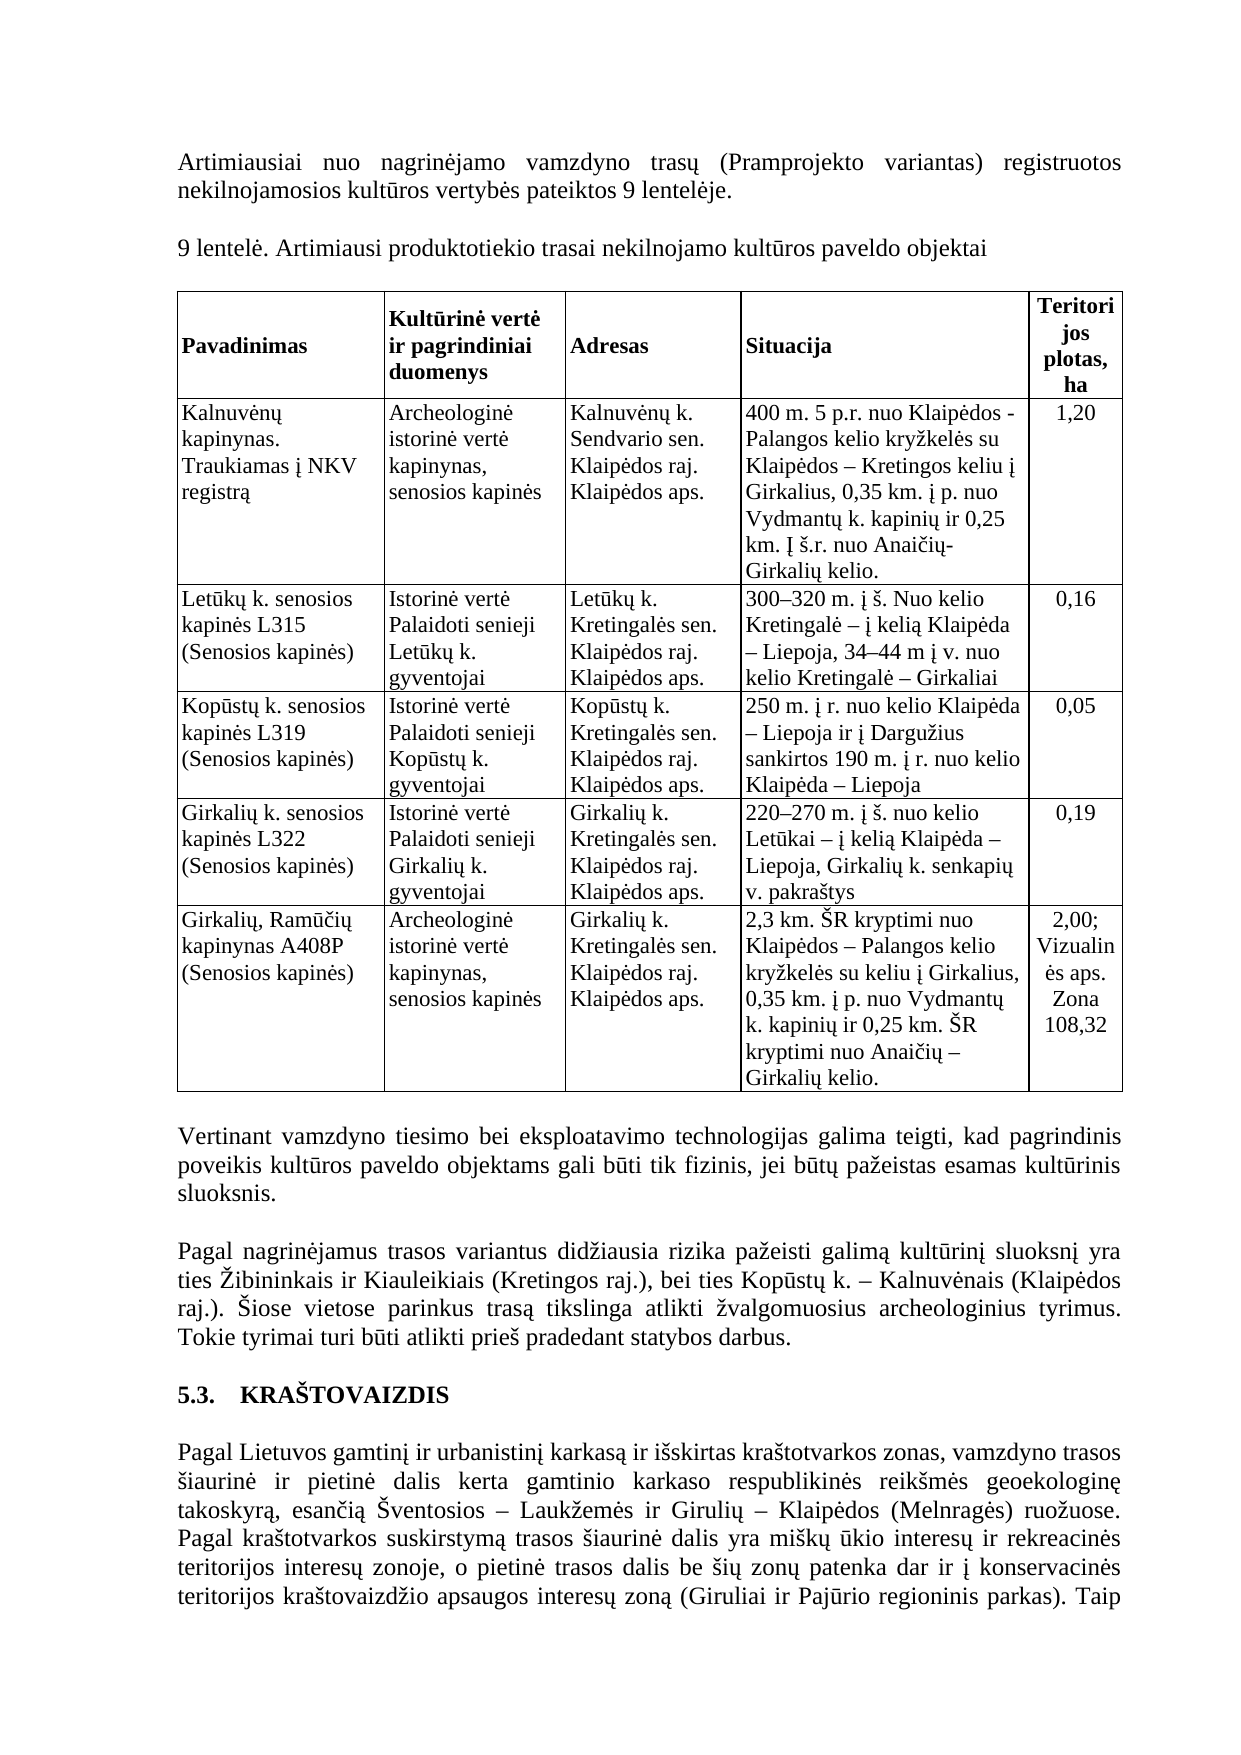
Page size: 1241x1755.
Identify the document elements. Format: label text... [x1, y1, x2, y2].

table_cell Kalnuvėnų kapinynas. Traukiamas į NKV registrą [178, 399, 384, 584]
text Pagal Lietuvos gamtinį ir urbanistinį karkasą ir išskirtas kraštotvarkos zonas, vamzdyno trasos šiaurinė ir pietinė dalis kerta gamtinio karkaso respublikinės reikšmės geoekologinę takoskyrą, esančią Šventosios – Laukžemės ir Girulių – Klaipėdos (Melnragės) ruožuose. Pagal kraštotvarkos suskirstymą trasos šiaurinė dalis yra miškų ūkio interesų ir rekreacinės teritorijos interesų zonoje, o pietinė trasos dalis be šių zonų patenka dar ir į konservacinės teritorijos kraštovaizdžio apsaugos interesų zoną (Giruliai ir Pajūrio regioninis parkas). Taip [177, 1437, 1122, 1610]
table_cell Girkalių, Ramūčių kapinynas A408P (Senosios kapinės) [178, 906, 384, 1091]
table_cell 0,16 [1030, 585, 1122, 691]
text 5.3. KRAŠTOVAIZDIS [177, 1380, 1122, 1408]
text 9 lentelė. Artimiausi produktotiekio trasai nekilnojamo kultūros paveldo objektai [177, 233, 1122, 262]
table_cell Archeologinė istorinė vertė kapinynas, senosios kapinės [385, 399, 565, 584]
text Pagal nagrinėjamus trasos variantus didžiausia rizika pažeisti galimą kultūrinį sluoksnį yra ties Žibininkais ir Kiauleikiais (Kretingos raj.), bei ties Kopūstų k. – Kalnuvėnais (Klaipėdos raj.). Šiose vietose parinkus trasą tikslinga atlikti žvalgomuosius archeologinius tyrimus. Tokie tyrimai turi būti atlikti prieš pradedant statybos darbus. [177, 1236, 1122, 1351]
table_cell Archeologinė istorinė vertė kapinynas, senosios kapinės [385, 906, 565, 1091]
table_cell 2,00; Vizualinės aps. Zona 108,32 [1030, 906, 1122, 1091]
table_cell Kopūstų k. senosios kapinės L319 (Senosios kapinės) [178, 692, 384, 798]
table_cell Girkalių k. senosios kapinės L322 (Senosios kapinės) [178, 799, 384, 904]
table_cell Letūkų k. senosios kapinės L315 (Senosios kapinės) [178, 585, 384, 691]
text Vertinant vamzdyno tiesimo bei eksploatavimo technologijas galima teigti, kad pagrindinis poveikis kultūros paveldo objektams gali būti tik fizinis, jei būtų pažeistas esamas kultūrinis sluoksnis. [177, 1121, 1122, 1207]
table_cell 0,05 [1030, 692, 1122, 798]
table_cell 1,20 [1030, 399, 1122, 584]
table_cell Kalnuvėnų k. Sendvario sen. Klaipėdos raj. Klaipėdos aps. [566, 399, 740, 584]
table_header Pavadinimas [178, 292, 384, 398]
table_cell Girkalių k. Kretingalės sen. Klaipėdos raj. Klaipėdos aps. [566, 906, 740, 1091]
text Artimiausiai nuo nagrinėjamo vamzdyno trasų (Pramprojekto variantas) registruotos nekilnojamosios kultūros vertybės pateiktos 9 lentelėje. [177, 147, 1122, 204]
table_header Adresas [566, 292, 740, 398]
table_cell 0,19 [1030, 799, 1122, 904]
table_header Situacija [742, 292, 1028, 398]
table_header Kultūrinė vertė ir pagrindiniai duomenys [385, 292, 565, 398]
